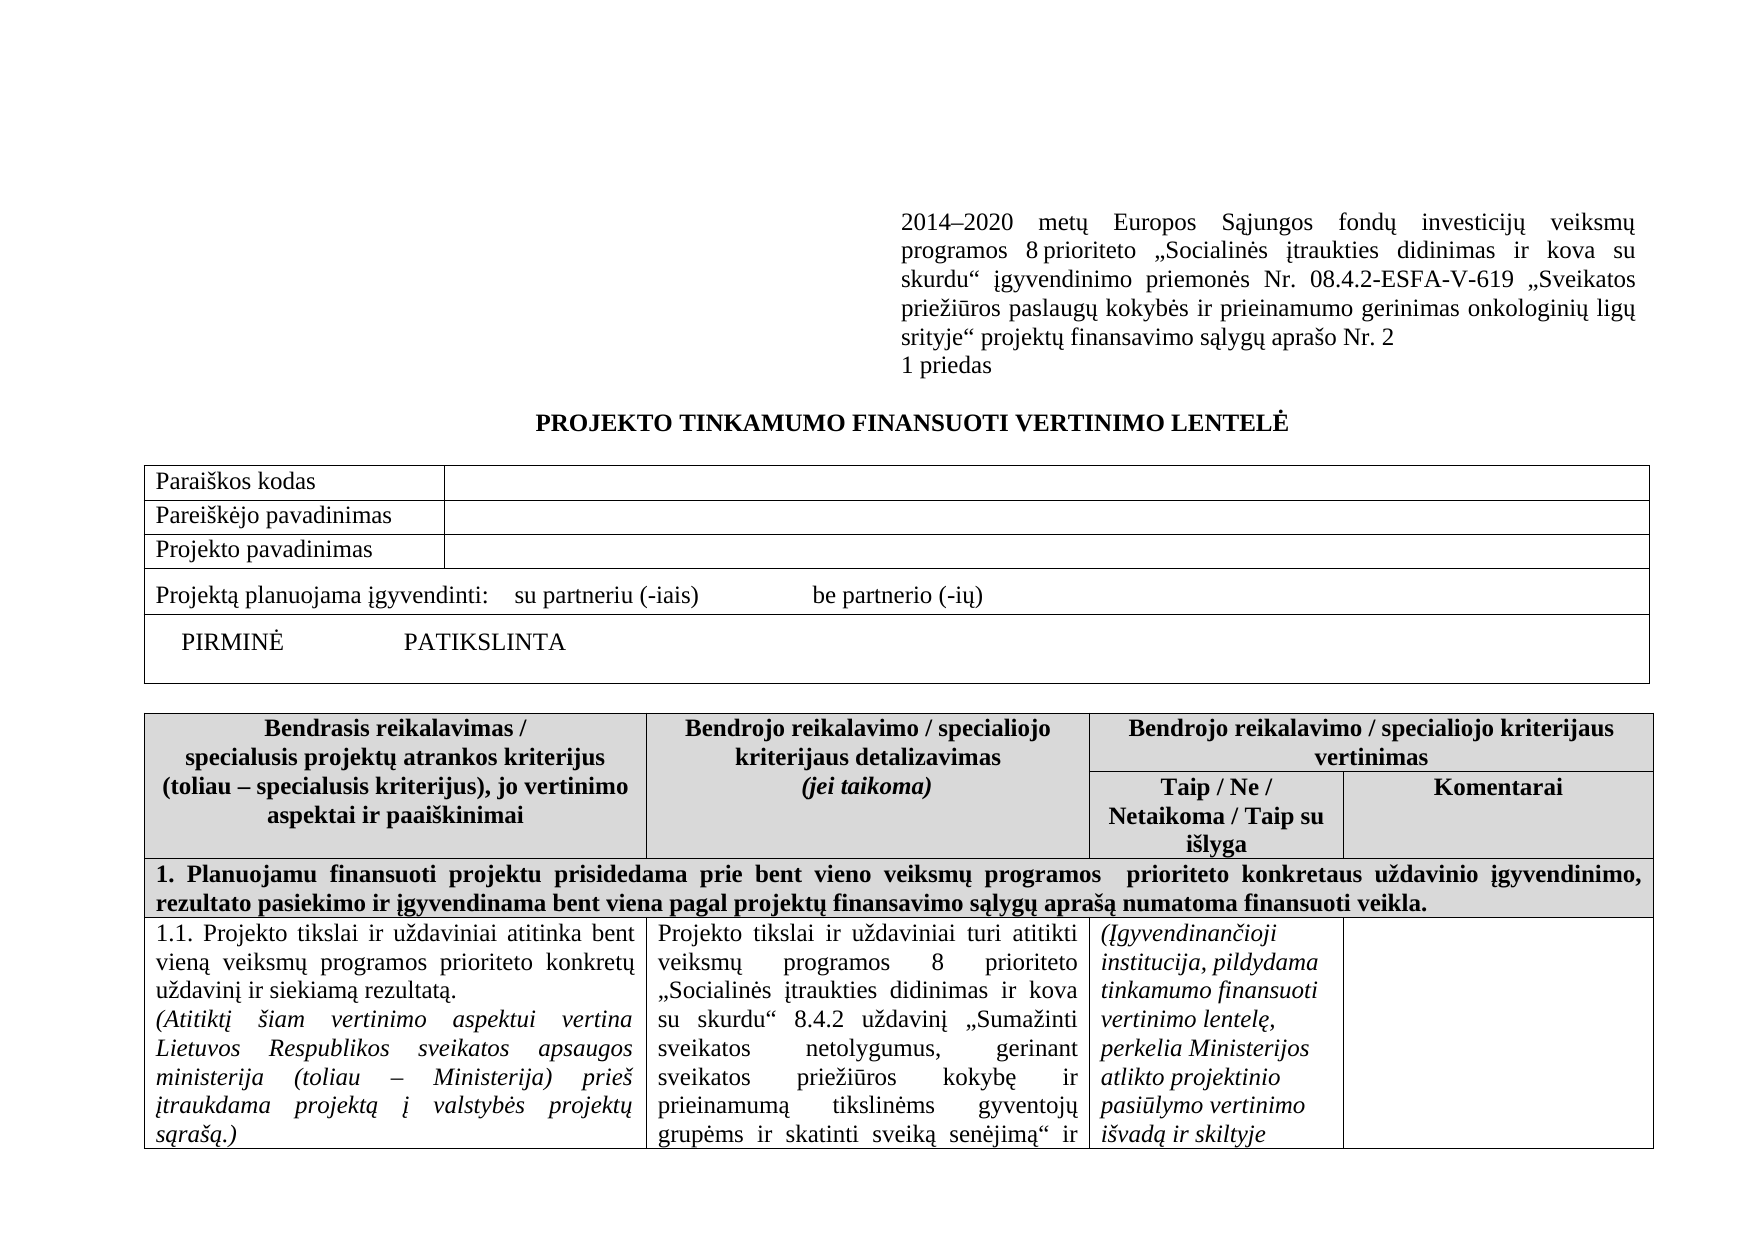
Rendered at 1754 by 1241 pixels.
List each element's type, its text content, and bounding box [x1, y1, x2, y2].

table_cell Projektą planuojama įgyvendinti: su partneriu (-iais)  be partnerio (-ių) [145, 569, 1649, 614]
table_cell [129, 771, 144, 858]
text PROJEKTO TINKAMUMO FINANSUOTI VERTINIMO LENTELĖ [118, 408, 1636, 437]
table_header [445, 466, 1649, 499]
table_cell [129, 858, 144, 917]
table_cell Taip / Ne / Netaikoma / Taip su išlyga [1090, 772, 1343, 858]
table_cell [445, 535, 1649, 568]
table_cell [1344, 918, 1653, 1148]
text 1 priedas [118, 350, 1636, 379]
table_header Bendrojo reikalavimo / specialiojo kriterijaus detalizavimas (jei taikoma) [647, 714, 1089, 858]
table_cell [445, 501, 1649, 533]
table_cell (Įgyvendinančioji institucija, pildydama tinkamumo finansuoti vertinimo lentelę, perkelia Ministerijos atlikto projektinio pasiūlymo vertinimo išvadą ir skiltyje [1090, 918, 1343, 1148]
table_cell Pareiškėjo pavadinimas [145, 501, 444, 533]
table_cell [129, 917, 144, 1148]
table_header [129, 713, 144, 771]
table_cell Projekto pavadinimas [145, 535, 444, 568]
table_cell  PIRMINĖ  PATIKSLINTA [145, 615, 1649, 683]
table_header Bendrasis reikalavimas / specialusis projektų atrankos kriterijus (toliau – specialusis kriterijus), jo vertinimo aspektai ir paaiškinimai [145, 714, 646, 858]
table_cell 1. Planuojamu finansuoti projektu prisidedama prie bent vieno veiksmų programos prioriteto konkretaus uždavinio įgyvendinimo, rezultato pasiekimo ir įgyvendinama bent viena pagal projektų finansavimo sąlygų aprašą numatoma finansuoti veikla. [145, 859, 1653, 917]
table_cell 1.1. Projekto tikslai ir uždaviniai atitinka bent vieną veiksmų programos prioriteto konkretų uždavinį ir siekiamą rezultatą. (Atitiktį šiam vertinimo aspektui vertina Lietuvos Respublikos sveikatos apsaugos ministerija (toliau – Ministerija) prieš įtraukdama projektą į valstybės projektų sąrašą.) [145, 918, 646, 1148]
table_cell Projekto tikslai ir uždaviniai turi atitikti veiksmų programos 8 prioriteto „Socialinės įtraukties didinimas ir kova su skurdu“ 8.4.2 uždavinį „Sumažinti sveikatos netolygumus, gerinant sveikatos priežiūros kokybę ir prieinamumą tikslinėms gyventojų grupėms ir skatinti sveiką senėjimą“ ir [647, 918, 1089, 1148]
table_header Bendrojo reikalavimo / specialiojo kriterijaus vertinimas [1090, 714, 1653, 771]
text 2014–2020 metų Europos Sąjungos fondų investicijų veiksmų programos 8 prioriteto „Socialinės įtraukties didinimas ir kova su skurdu“ įgyvendinimo priemonės Nr. 08.4.2-ESFA-V-619 „Sveikatos priežiūros paslaugų kokybės ir prieinamumo gerinimas onkologinių ligų srityje“ projektų finansavimo sąlygų aprašo Nr. 2 [901, 207, 1636, 350]
table_cell Komentarai [1344, 772, 1653, 858]
table_header Paraiškos kodas [145, 466, 444, 499]
